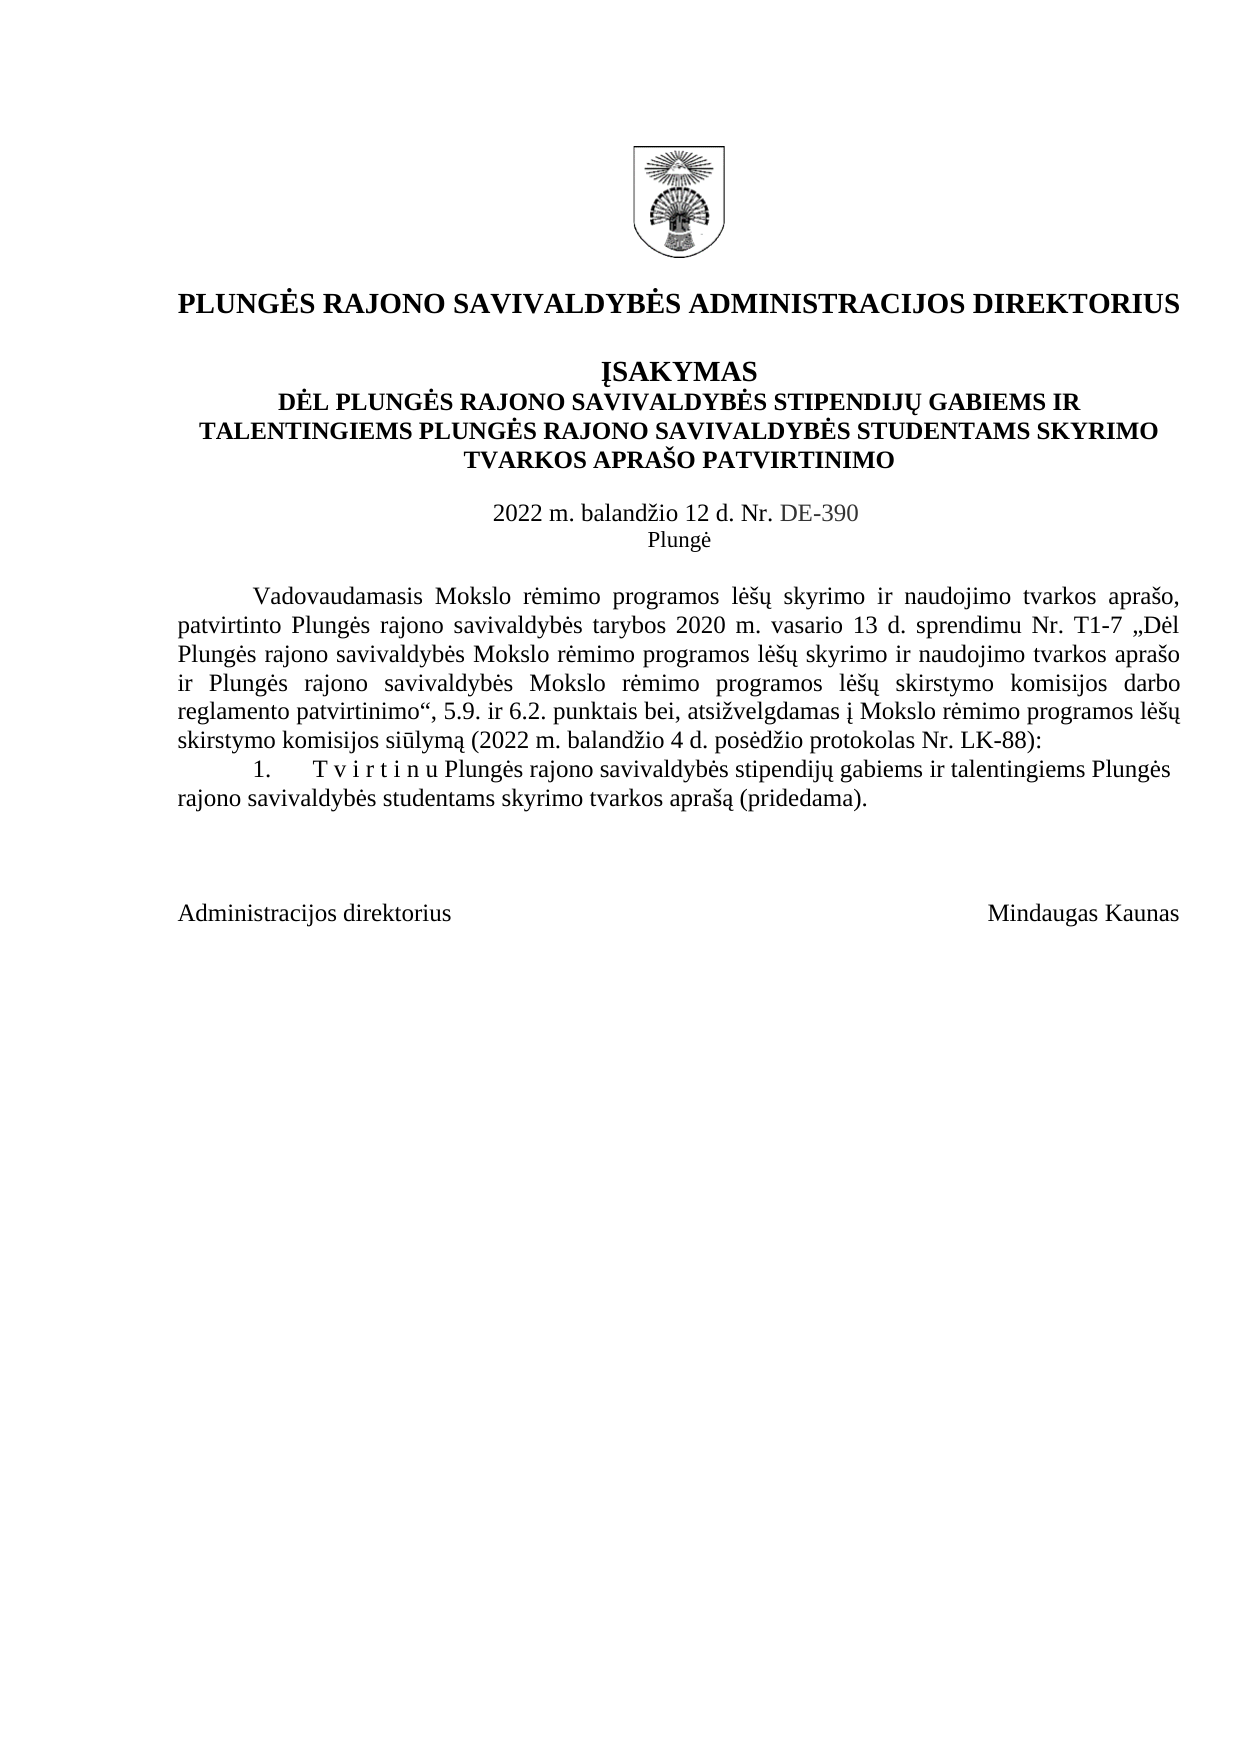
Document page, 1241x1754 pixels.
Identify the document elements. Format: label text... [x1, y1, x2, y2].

text 2022 m. balandžio 12 d. Nr. DE-390 [170, 498, 1181, 526]
text 1. T v i r t i n u Plungės rajono savivaldybės stipendijų gabiems ir talentingiems Plungės rajono savivaldybės studentams skyrimo tvarkos aprašą (pridedama). [177, 754, 1181, 811]
text DĖL PLUNGĖS RAJONO SAVIVALDYBĖS STIPENDIJŲ GABIEMS IR TALENTINGIEMS PLUNGĖS RAJONO SAVIVALDYBĖS STUDENTAMS SKYRIMO TVARKOS APRAŠO PATVIRTINIMO [177, 387, 1181, 473]
text Vadovaudamasis Mokslo rėmimo programos lėšų skyrimo ir naudojimo tvarkos aprašo, patvirtinto Plungės rajono savivaldybės tarybos 2020 m. vasario 13 d. sprendimu Nr. T1-7 „Dėl Plungės rajono savivaldybės Mokslo rėmimo programos lėšų skyrimo ir naudojimo tvarkos aprašo ir Plungės rajono savivaldybės Mokslo rėmimo programos lėšų skirstymo komisijos darbo reglamento patvirtinimo“, 5.9. ir 6.2. punktais bei, atsižvelgdamas į Mokslo rėmimo programos lėšų skirstymo komisijos siūlymą (2022 m. balandžio 4 d. posėdžio protokolas Nr. LK-88): [177, 581, 1181, 754]
text PLUNGĖS RAJONO SAVIVALDYBĖS ADMINISTRACIJOS DIREKTORIUS [177, 287, 1181, 320]
text Administracijos direktorius Mindaugas Kaunas [177, 898, 1181, 926]
text Plungė [177, 526, 1181, 553]
text ĮSAKYMAS [177, 354, 1181, 387]
